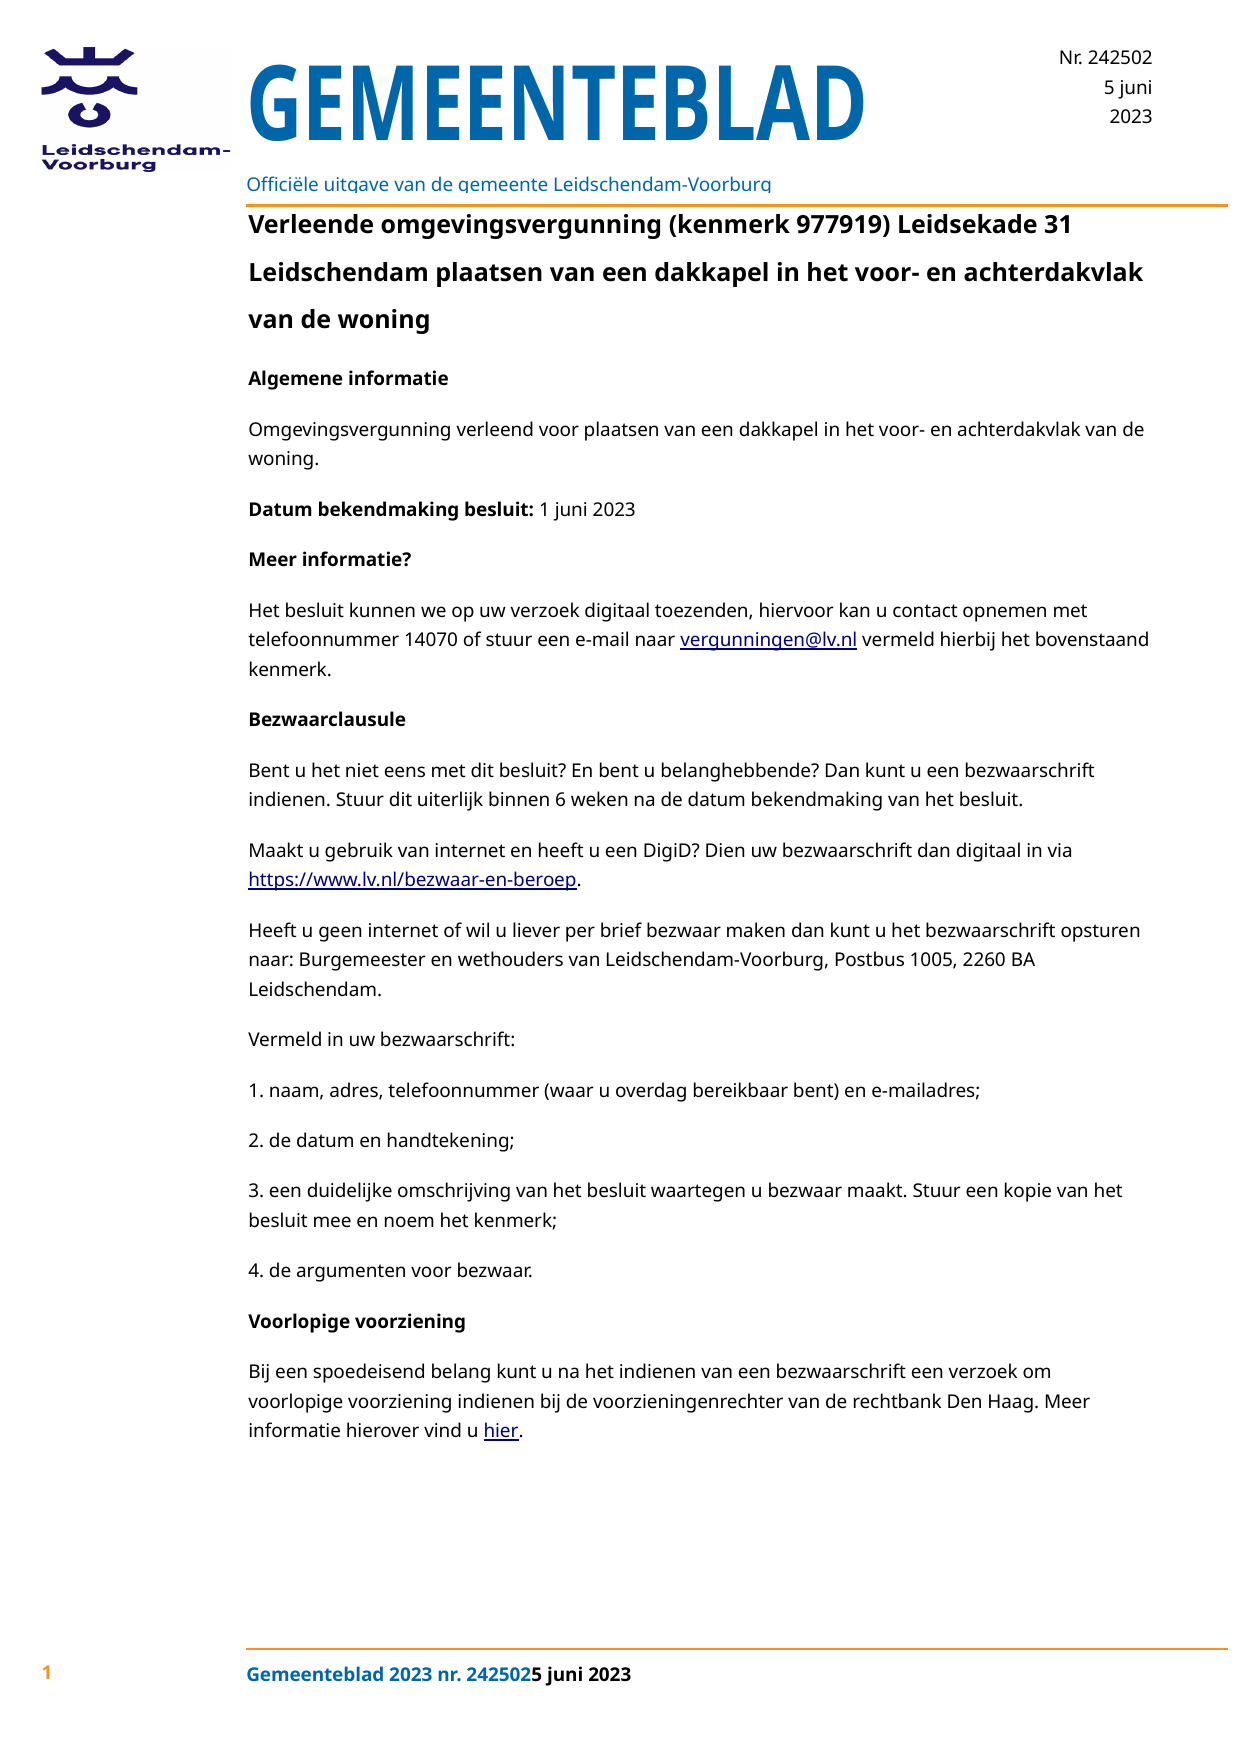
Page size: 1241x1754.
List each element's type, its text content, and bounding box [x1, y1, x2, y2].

text Meer informatie? [248, 546, 1152, 572]
text Het besluit kunnen we op uw verzoek digitaal toezenden, hiervoor kan u contact opnemen met telefoonnummer 14070 of stuur een e-mail naar vergunningen@lv.nl vermeld hierbij het bovenstaand kenmerk. [248, 597, 1152, 682]
text Omgevingsvergunning verleend voor plaatsen van een dakkapel in het voor- en achterdakvlak van de woning. [248, 416, 1152, 471]
text Bij een spoedeisend belang kunt u na het indienen van een bezwaarschrift een verzoek om voorlopige voorziening indienen bij de voorzieningenrechter van de rechtbank Den Haag. Meer informatie hierover vind u hier. [248, 1358, 1152, 1443]
text Vermeld in uw bezwaarschrift: [248, 1026, 1152, 1052]
text Voorlopige voorziening [248, 1308, 1152, 1334]
picture [41, 47, 231, 172]
text Bent u het niet eens met dit besluit? En bent u belanghebbende? Dan kunt u een bezwaarschrift indienen. Stuur dit uiterlijk binnen 6 weken na de datum bekendmaking van het besluit. [248, 757, 1152, 812]
text Datum bekendmaking besluit: 1 juni 2023 [248, 496, 1152, 522]
text 2. de datum en handtekening; [248, 1127, 1152, 1153]
text Maakt u gebruik van internet en heeft u een DigiD? Dien uw bezwaarschrift dan digitaal in via https://www.lv.nl/bezwaar-en-beroep. [248, 837, 1152, 892]
text Algemene informatie [248, 366, 1152, 391]
text 3. een duidelijke omschrijving van het besluit waartegen u bezwaar maakt. Stuur een kopie van het besluit mee en noem het kenmerk; [248, 1178, 1152, 1233]
text 1. naam, adres, telefoonnummer (waar u overdag bereikbaar bent) en e-mailadres; [248, 1077, 1152, 1102]
text Heeft u geen internet of wil u liever per brief bezwaar maken dan kunt u het bezwaarschrift opsturen naar: Burgemeester en wethouders van Leidschendam-Voorburg, Postbus 1005, 2260 BA Leidschendam. [248, 917, 1152, 1002]
text Verleende omgevingsvergunning (kenmerk 977919) Leidsekade 31 Leidschendam plaatsen van een dakkapel in het voor- en achterdakvlak van de woning [248, 207, 1152, 336]
text Bezwaarclausule [248, 706, 1152, 732]
text 4. de argumenten voor bezwaar. [248, 1258, 1152, 1283]
